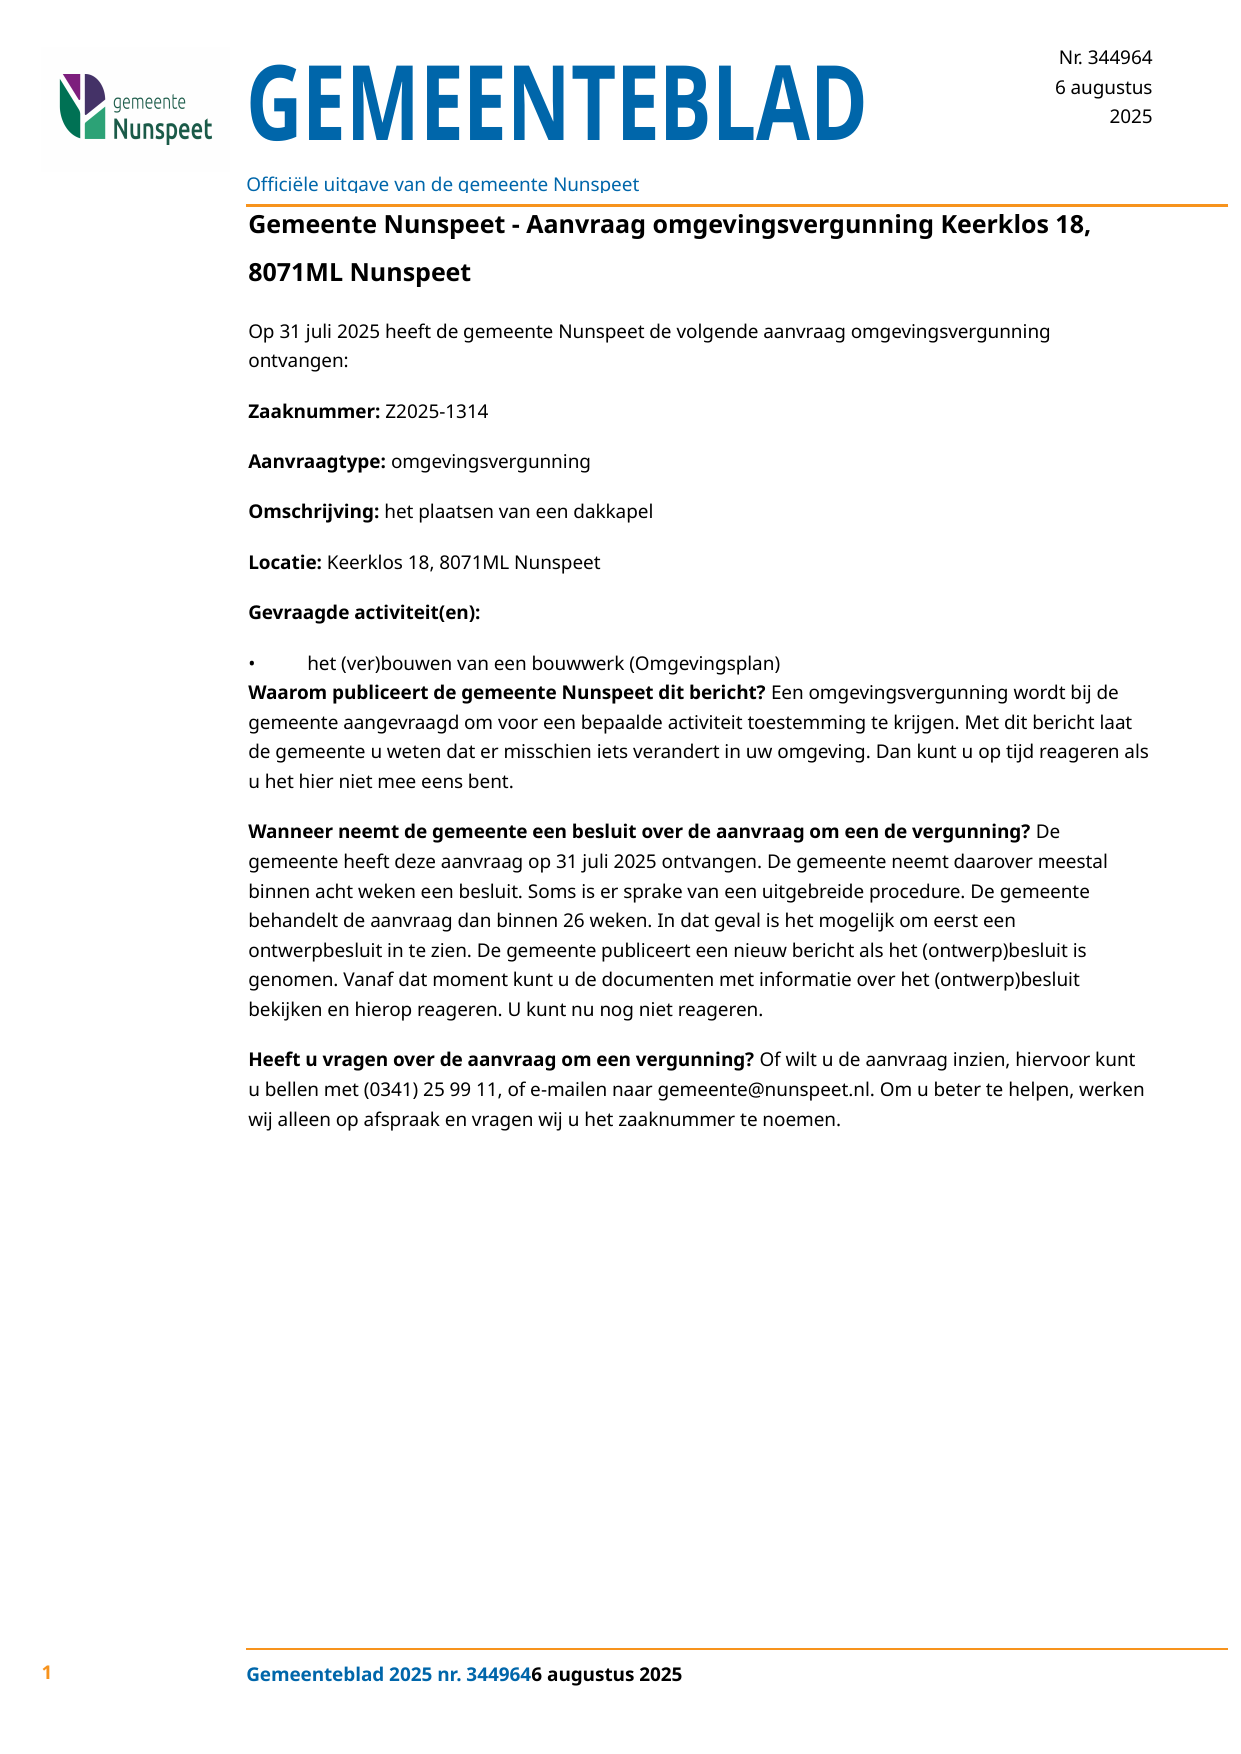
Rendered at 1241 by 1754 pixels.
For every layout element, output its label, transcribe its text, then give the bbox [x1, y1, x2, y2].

text Gevraagde activiteit(en): [248, 599, 1152, 625]
text Op 31 juli 2025 heeft de gemeente Nunspeet de volgende aanvraag omgevingsvergunning ontvangen: [248, 318, 1152, 373]
text Wanneer neemt de gemeente een besluit over de aanvraag om een de vergunning? De gemeente heeft deze aanvraag op 31 juli 2025 ontvangen. De gemeente neemt daarover meestal binnen acht weken een besluit. Soms is er sprake van een uitgebreide procedure. De gemeente behandelt de aanvraag dan binnen 26 weken. In dat geval is het mogelijk om eerst een ontwerpbesluit in te zien. De gemeente publiceert een nieuw bericht als het (ontwerp)besluit is genomen. Vanaf dat moment kunt u de documenten met informatie over het (ontwerp)besluit bekijken en hierop reageren. U kunt nu nog niet reageren. [248, 819, 1152, 1022]
list het (ver)bouwen van een bouwwerk (Omgevingsplan) [248, 650, 1152, 676]
text Gemeente Nunspeet - Aanvraag omgevingsvergunning Keerklos 18, 8071ML Nunspeet [248, 207, 1152, 288]
text Omschrijving: het plaatsen van een dakkapel [248, 499, 1152, 524]
text Zaaknummer: Z2025-1314 [248, 398, 1152, 424]
text Locatie: Keerklos 18, 8071ML Nunspeet [248, 549, 1152, 575]
text Waarom publiceert de gemeente Nunspeet dit bericht? Een omgevingsvergunning wordt bij de gemeente aangevraagd om voor een bepaalde activiteit toestemming te krijgen. Met dit bericht laat de gemeente u weten dat er misschien iets verandert in uw omgeving. Dan kunt u op tijd reageren als u het hier niet mee eens bent. [248, 679, 1152, 794]
text Heeft u vragen over de aanvraag om een vergunning? Of wilt u de aanvraag inzien, hiervoor kunt u bellen met (0341) 25 99 11, of e-mailen naar gemeente@nunspeet.nl. Om u beter te helpen, werken wij alleen op afspraak en vragen wij u het zaaknummer te noemen. [248, 1047, 1152, 1132]
text Aanvraagtype: omgevingsvergunning [248, 448, 1152, 474]
picture [41, 47, 231, 172]
